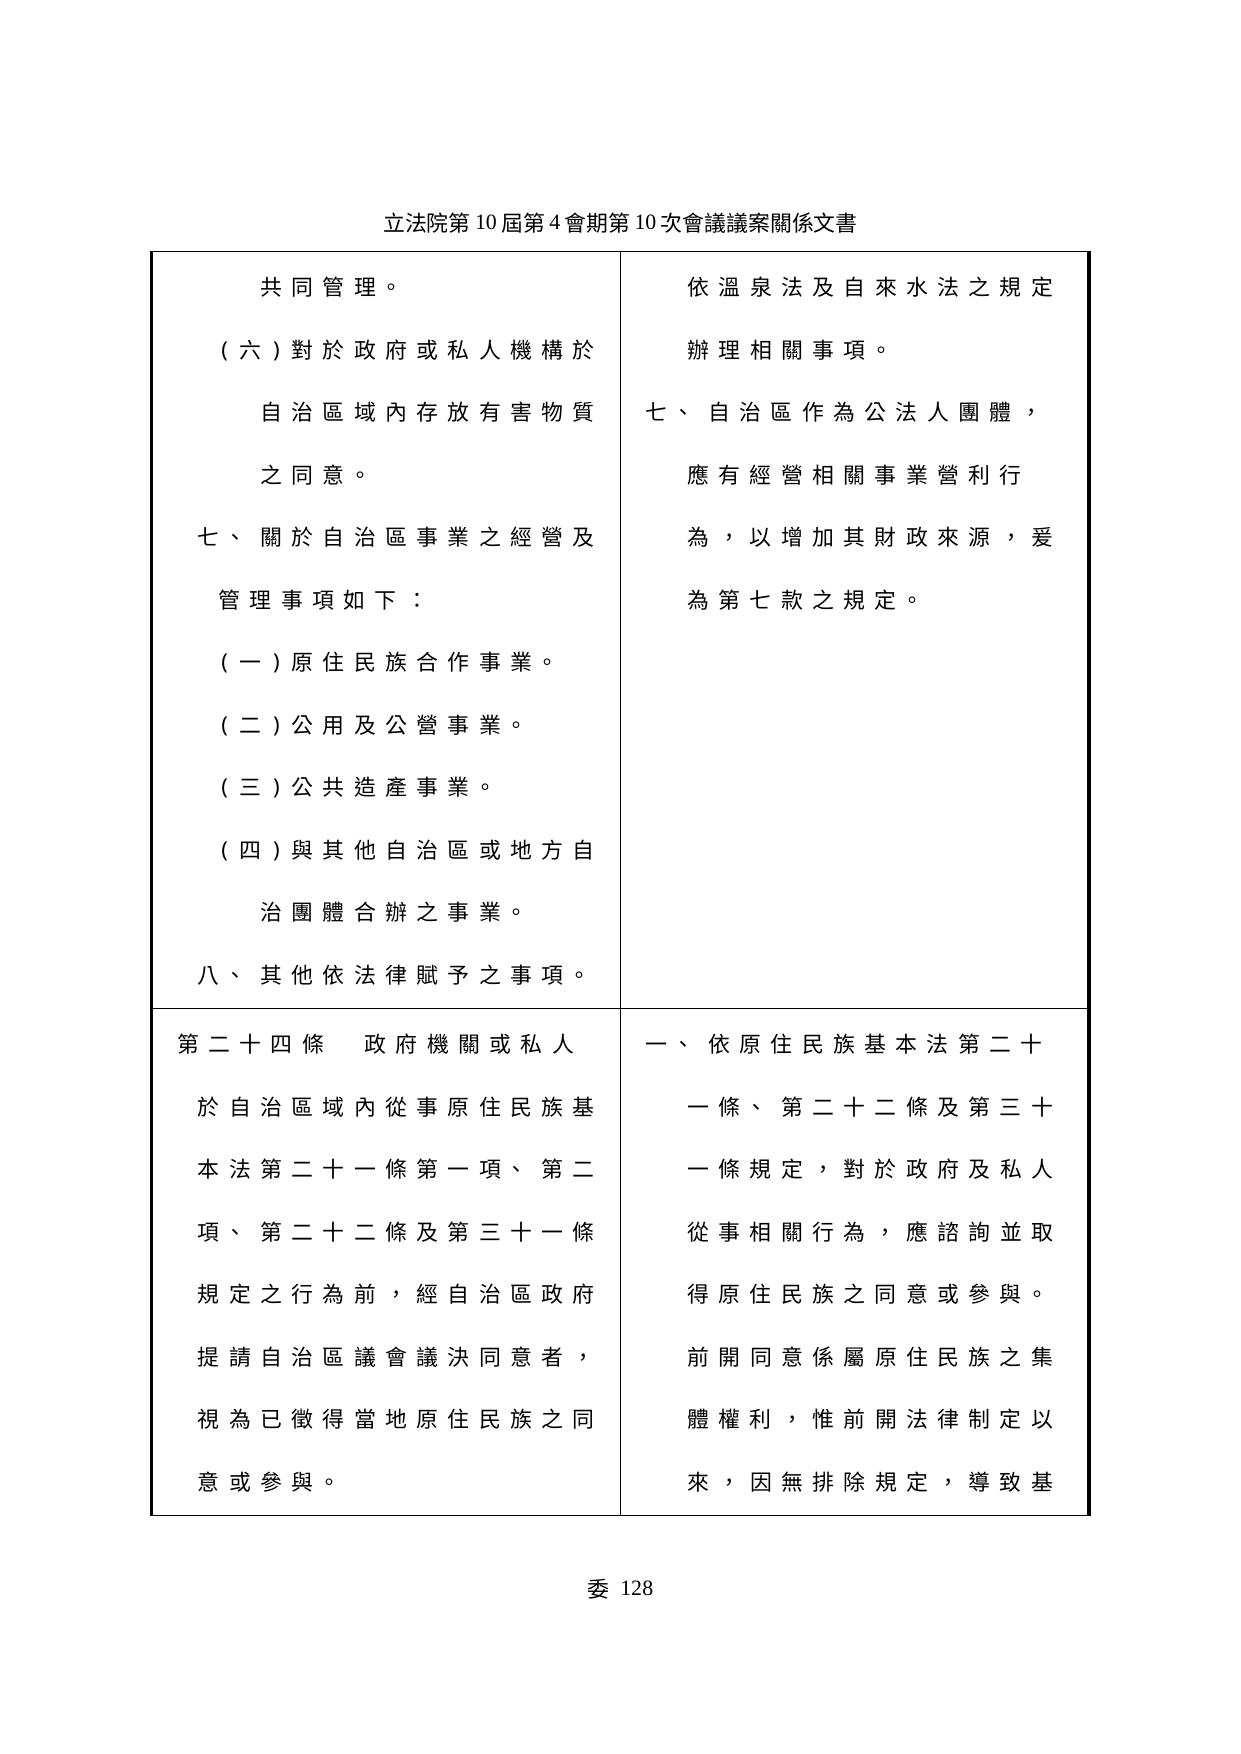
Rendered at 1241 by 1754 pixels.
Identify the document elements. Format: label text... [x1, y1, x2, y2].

table_cell 共同管理。 (六)對於政府或私人機構於自治區域內存放有害物質之同意。 七、關於自治區事業之經營及管理事項如下： (一)原住民族合作事業。 (二)公用及公營事業。 (三)公共造產事業。 (四)與其他自治區或地方自治團體合辦之事業。 八、其他依法律賦予之事項。 [153, 252, 620, 1008]
table_cell 第二十四條 政府機關或私人於自治區域內從事原住民族基本法第二十一條第一項、第二項、第二十二條及第三十一條規定之行為前，經自治區政府提請自治區議會議決同意者，視為已徵得當地原住民族之同意或參與。 [153, 1009, 620, 1514]
table_cell 依溫泉法及自來水法之規定辦理相關事項。 七、自治區作為公法人團體，應有經營相關事業營利行為，以增加其財政來源，爰為第七款之規定。 [621, 252, 1087, 1008]
table_cell 一、依原住民族基本法第二十一條、第二十二條及第三十一條規定，對於政府及私人從事相關行為，應諮詢並取得原住民族之同意或參與。前開同意係屬原住民族之集體權利，惟前開法律制定以來，因無排除規定，導致基 [621, 1009, 1087, 1514]
